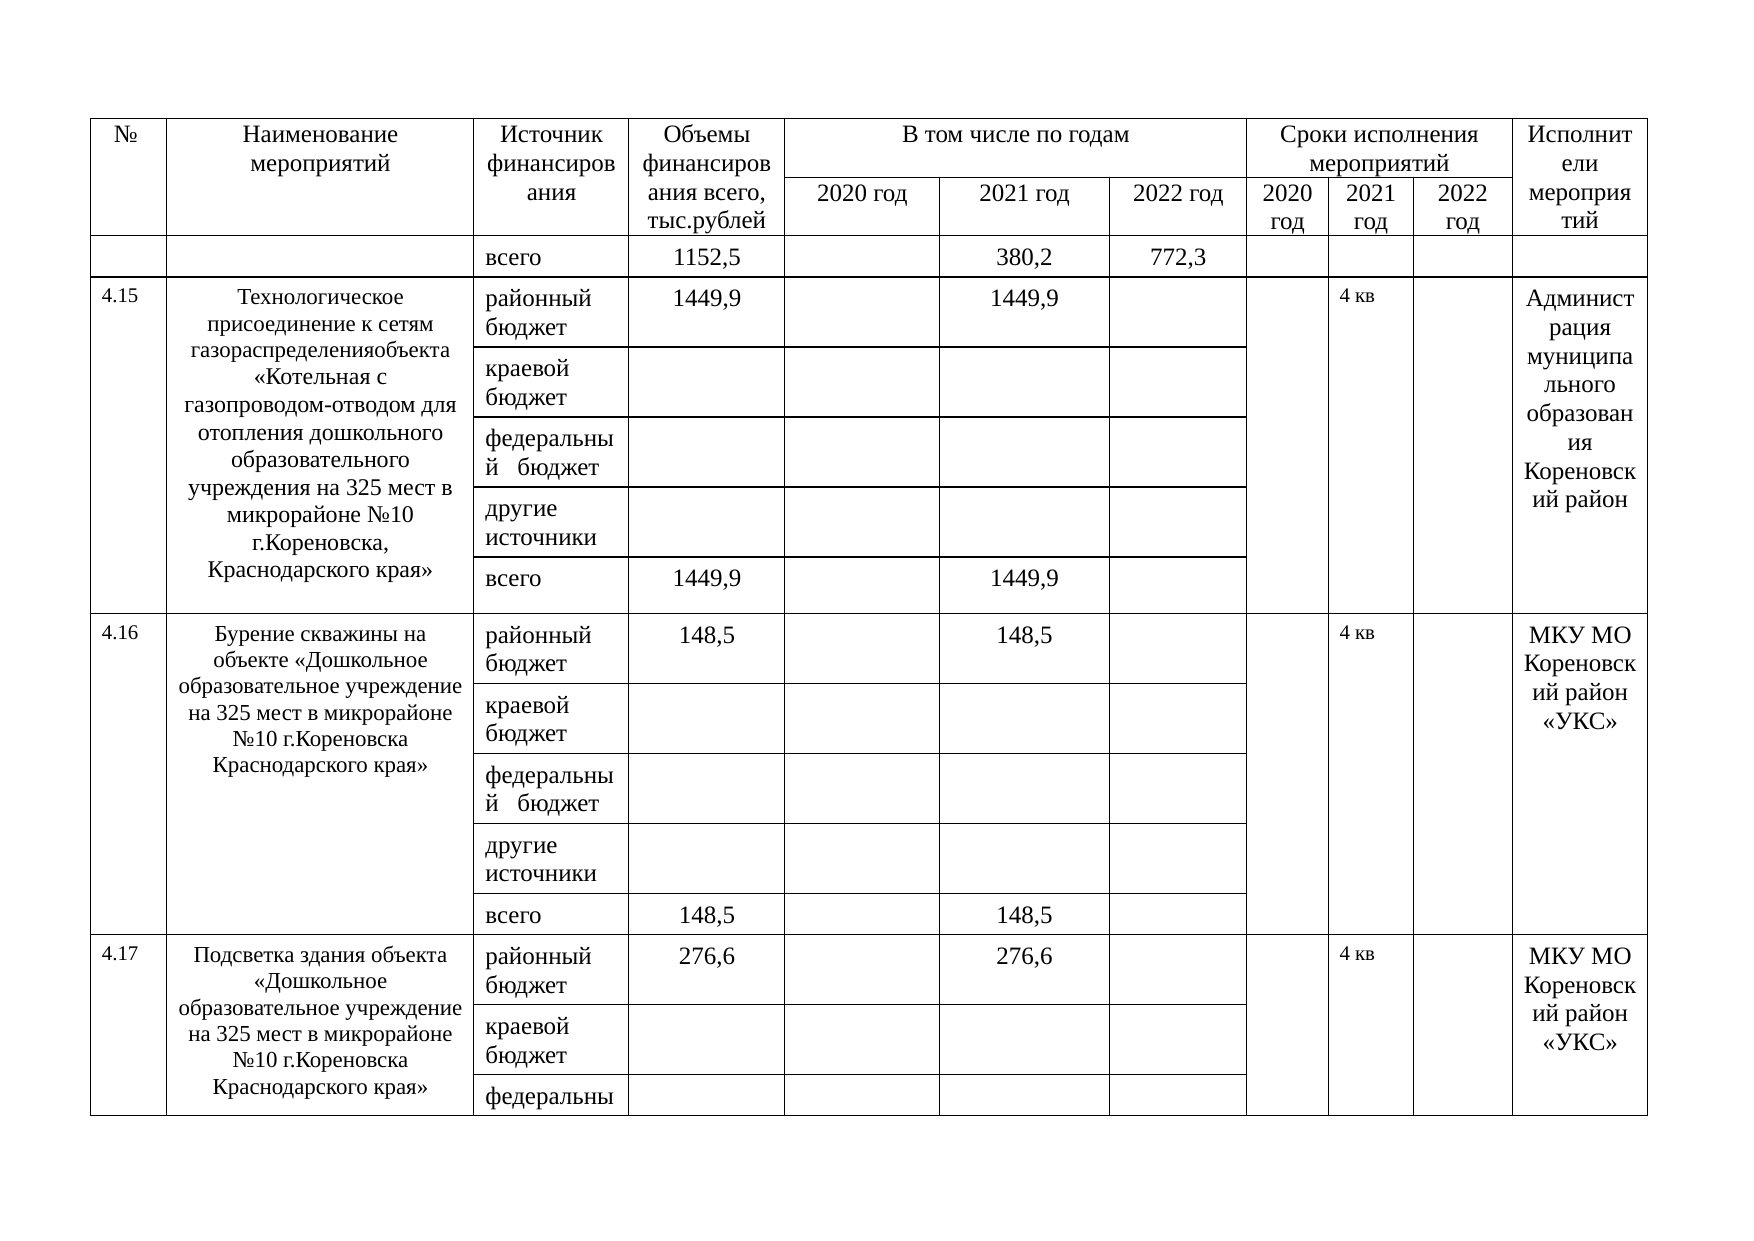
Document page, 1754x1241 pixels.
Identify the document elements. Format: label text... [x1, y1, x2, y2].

table_cell другие источники [474, 488, 628, 556]
table_cell всего [474, 558, 628, 613]
table_cell [1110, 614, 1246, 683]
table_header Объемы финансирования всего, тыс.рублей [629, 119, 784, 235]
table_cell [940, 824, 1109, 893]
table_cell 1449,9 [940, 558, 1109, 613]
table_cell 148,5 [629, 894, 784, 934]
table_cell [785, 614, 939, 683]
table_cell [785, 418, 939, 486]
table_cell [940, 348, 1109, 416]
table_cell [940, 418, 1109, 486]
table_cell [1110, 824, 1246, 893]
table_cell МКУ МО Кореновский район «УКС» [1513, 935, 1647, 1115]
table_cell краевой бюджет [474, 1005, 628, 1074]
table_cell 4 кв [1329, 935, 1413, 1115]
table_cell 2021 год [940, 178, 1109, 235]
table_cell [1110, 935, 1246, 1004]
table_cell МКУ МО Кореновский район «УКС» [1513, 614, 1647, 934]
table_cell [785, 1005, 939, 1074]
table_cell 148,5 [940, 614, 1109, 683]
table_cell 4 кв [1329, 278, 1413, 613]
table_cell районный бюджет [474, 935, 628, 1004]
table_cell [785, 348, 939, 416]
table_cell [1414, 236, 1512, 276]
table_cell 1449,9 [629, 558, 784, 613]
table_cell всего [474, 894, 628, 934]
table_cell [785, 278, 939, 346]
table_header Источник финансирования [474, 119, 628, 235]
table_cell 148,5 [629, 614, 784, 683]
table_cell федеральный бюджет [474, 418, 628, 486]
table_cell [785, 488, 939, 556]
table_cell краевой бюджет [474, 348, 628, 416]
table_cell 4.17 [91, 935, 166, 1115]
table_cell [1414, 278, 1512, 613]
table_cell [1110, 488, 1246, 556]
table_cell всего [474, 236, 628, 276]
table_cell [1247, 278, 1328, 613]
table_cell [1110, 1075, 1246, 1115]
table_cell [1414, 935, 1512, 1115]
table_cell [1329, 236, 1413, 276]
table_cell 148,5 [940, 894, 1109, 934]
table_cell 2022 год [1414, 178, 1512, 235]
table_cell [940, 684, 1109, 753]
table_cell [167, 236, 473, 276]
table_cell районный бюджет [474, 278, 628, 346]
table_cell [629, 348, 784, 416]
table_cell [629, 684, 784, 753]
table_cell федеральный бюджет [474, 754, 628, 823]
table_cell [1247, 935, 1328, 1115]
table_cell 276,6 [629, 935, 784, 1004]
table_cell [629, 1005, 784, 1074]
table_cell [1110, 348, 1246, 416]
table_cell [1110, 754, 1246, 823]
table_cell [785, 684, 939, 753]
table_header Исполнители мероприятий (муниципальный заказчик) [1513, 119, 1647, 235]
table_cell краевой бюджет [474, 684, 628, 753]
table_cell [785, 754, 939, 823]
table_cell Бурение скважины на объекте «Дошкольное образовательное учреждение на 325 мест в микрорайоне №10 г.Кореновска Краснодарского края» [167, 614, 473, 934]
table_cell 4 кв [1329, 614, 1413, 934]
table_cell [629, 754, 784, 823]
table_cell 1449,9 [629, 278, 784, 346]
table_cell [1247, 614, 1328, 934]
table_header Наименование мероприятий [167, 119, 473, 235]
table_cell 2022 год [1110, 178, 1246, 235]
table_cell 4.16 [91, 614, 166, 934]
table_cell 772,3 [1110, 236, 1246, 276]
table_cell [785, 236, 939, 276]
table_cell 2021 год [1329, 178, 1413, 235]
table_cell [629, 824, 784, 893]
table_cell Технологическое присоединение к сетям газораспределенияобъекта «Котельная с газопроводом-отводом для отопления дошкольного образовательного учреждения на 325 мест в микрорайоне №10 г.Кореновска, Краснодарского края» [167, 278, 473, 613]
table_cell районный бюджет [474, 614, 628, 683]
table_cell 4.15 [91, 278, 166, 613]
table_cell Администрация муниципального образования Кореновский район [1513, 278, 1647, 613]
table_cell [1110, 894, 1246, 934]
table_cell [1110, 684, 1246, 753]
table_cell [1110, 418, 1246, 486]
table_cell [1247, 236, 1328, 276]
table_header № [91, 119, 166, 235]
table_cell [91, 236, 166, 276]
table_cell Администрация муниципального образования Кореновский район [1513, 236, 1647, 276]
table_cell [940, 1005, 1109, 1074]
table_cell [1110, 558, 1246, 613]
table_cell [1110, 1005, 1246, 1074]
table_cell [785, 935, 939, 1004]
table_cell 1152,5 [629, 236, 784, 276]
table_cell [940, 488, 1109, 556]
table_cell 380,2 [940, 236, 1109, 276]
table_cell Подсветка здания объекта «Дошкольное образовательное учреждение на 325 мест в микрорайоне №10 г.Кореновска Краснодарского края» [167, 935, 473, 1115]
table_cell [785, 824, 939, 893]
table_cell [629, 488, 784, 556]
table_cell [940, 1075, 1109, 1115]
table_cell федеральны [474, 1075, 628, 1115]
table_cell [785, 1075, 939, 1115]
table_cell [629, 418, 784, 486]
table_cell 276,6 [940, 935, 1109, 1004]
table_cell [785, 558, 939, 613]
table_cell другие источники [474, 824, 628, 893]
table_cell 2020 год [785, 178, 939, 235]
table_cell [785, 894, 939, 934]
table_cell 2020 год [1247, 178, 1328, 235]
table_cell [1414, 614, 1512, 934]
table_header Сроки исполнения мероприятий [1247, 119, 1512, 177]
table_cell [1110, 278, 1246, 346]
table_cell 1449,9 [940, 278, 1109, 346]
table_header В том числе по годам [785, 119, 1246, 177]
table_cell [940, 754, 1109, 823]
table_cell [629, 1075, 784, 1115]
